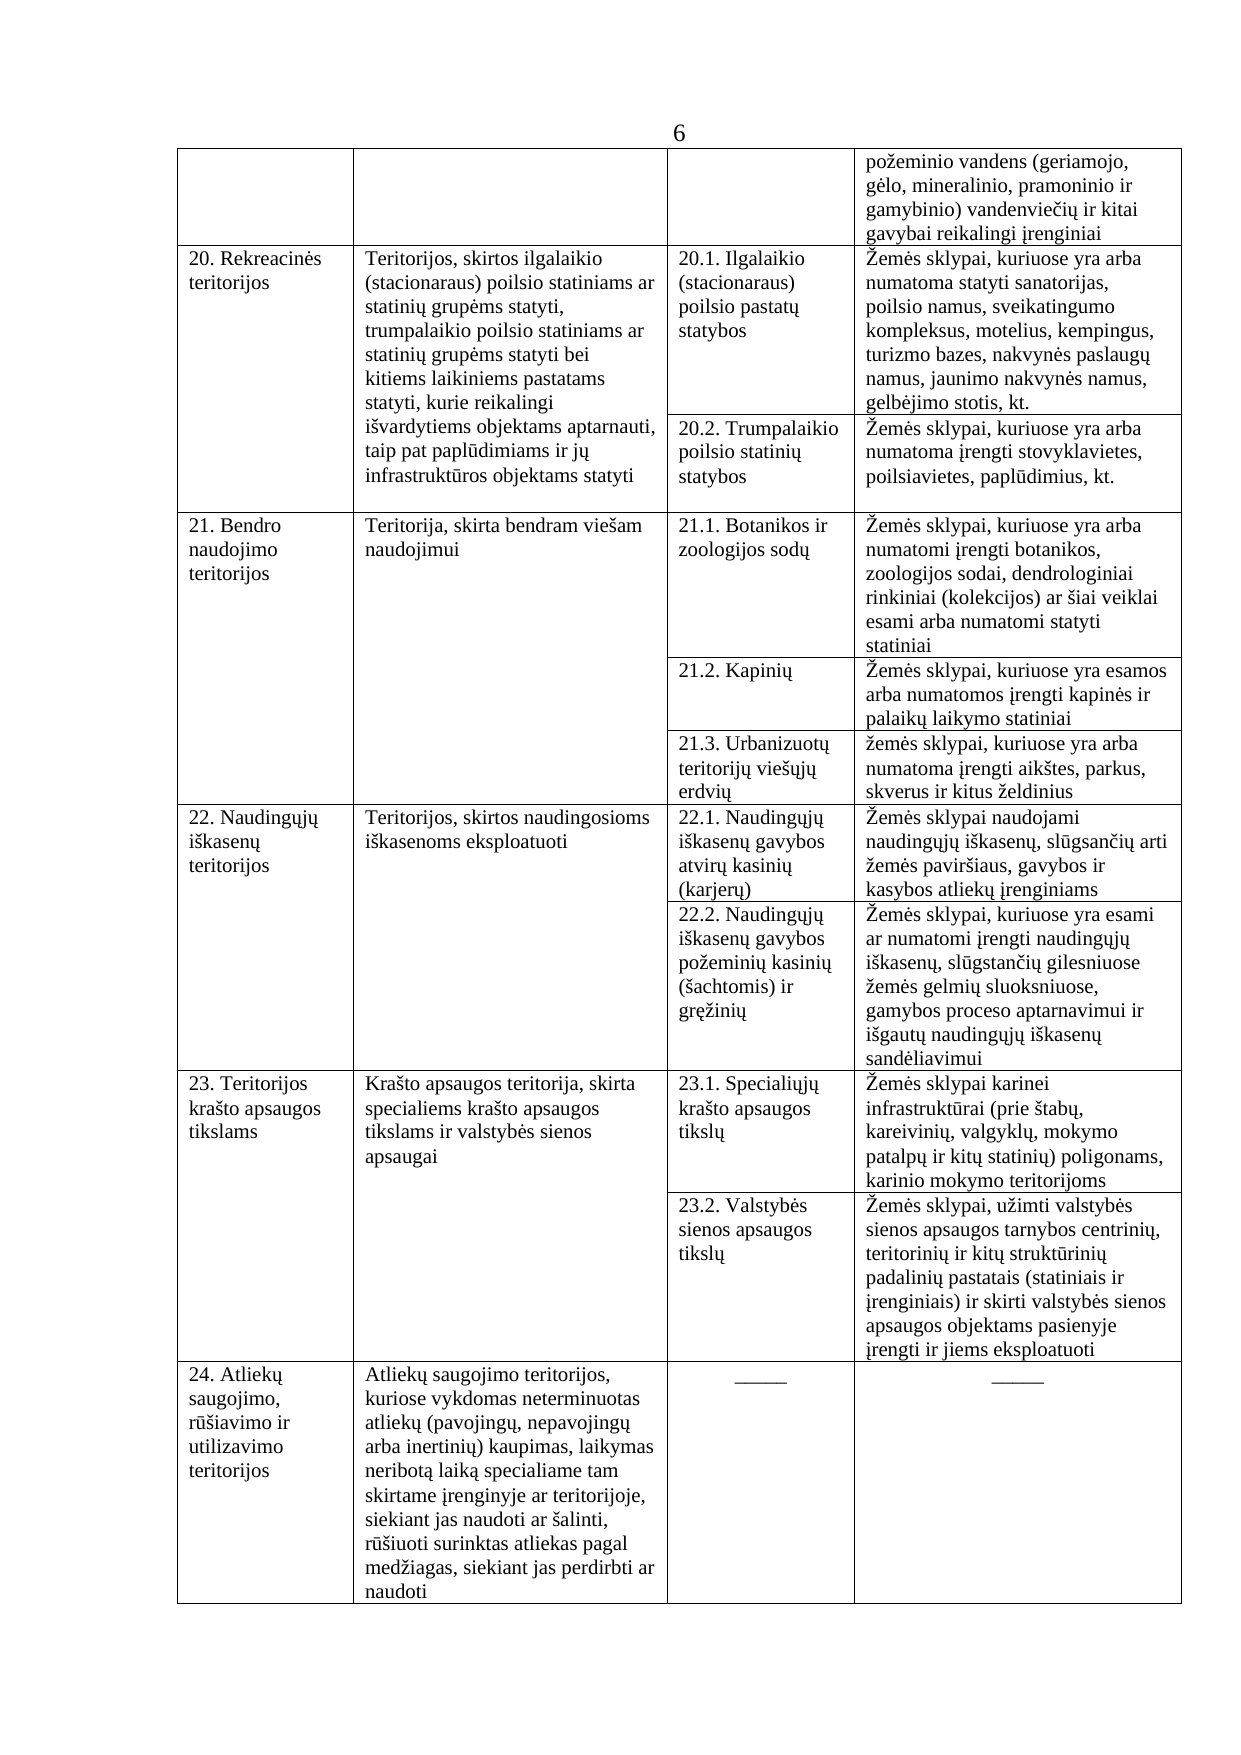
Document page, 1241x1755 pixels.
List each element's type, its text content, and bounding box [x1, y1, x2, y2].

table_cell Žemės sklypai, kuriuose yra arba numatoma statyti sanatorijas, poilsio namus, sveikatingumo kompleksus, motelius, kempingus, turizmo bazes, nakvynės paslaugų namus, jaunimo nakvynės namus, gelbėjimo stotis, kt. [855, 246, 1181, 414]
table_cell 23.2. Valstybės sienos apsaugos tikslų [668, 1193, 854, 1361]
table_cell 23. Teritorijos krašto apsaugos tikslams [178, 1071, 353, 1361]
table_cell 20.1. Ilgalaikio (stacionaraus) poilsio pastatų statybos [668, 246, 854, 414]
table_cell 21. Bendro naudojimo teritorijos [178, 513, 353, 803]
table_cell [354, 149, 667, 245]
table_cell Žemės sklypai, kuriuose yra esami ar numatomi įrengti naudingųjų iškasenų, slūgstančių gilesniuose žemės gelmių sluoksniuose, gamybos proceso aptarnavimui ir išgautų naudingųjų iškasenų sandėliavimui [855, 902, 1181, 1070]
table_cell žemės sklypai, kuriuose yra arba numatoma įrengti aikštes, parkus, skverus ir kitus želdinius [855, 731, 1181, 803]
table_cell _____ [855, 1362, 1181, 1603]
table_cell Atliekų saugojimo teritorijos, kuriose vykdomas neterminuotas atliekų (pavojingų, nepavojingų arba inertinių) kaupimas, laikymas neribotą laiką specialiame tam skirtame įrenginyje ar teritorijoje, siekiant jas naudoti ar šalinti, rūšiuoti surinktas atliekas pagal medžiagas, siekiant jas perdirbti ar naudoti [354, 1362, 667, 1603]
table_cell 20. Rekreacinės teritorijos [178, 246, 353, 512]
table_cell 22.2. Naudingųjų iškasenų gavybos požeminių kasinių (šachtomis) ir gręžinių [668, 902, 854, 1070]
table_cell Teritorijos, skirtos ilgalaikio (stacionaraus) poilsio statiniams ar statinių grupėms statyti, trumpalaikio poilsio statiniams ar statinių grupėms statyti bei kitiems laikiniems pastatams statyti, kurie reikalingi išvardytiems objektams aptarnauti, taip pat paplūdimiams ir jų infrastruktūros objektams statyti [354, 246, 667, 512]
table_cell [668, 149, 854, 245]
table_cell Žemės sklypai karinei infrastruktūrai (prie štabų, kareivinių, valgyklų, mokymo patalpų ir kitų statinių) poligonams, karinio mokymo teritorijoms [855, 1071, 1181, 1192]
table_cell Žemės sklypai, kuriuose yra arba numatomi įrengti botanikos, zoologijos sodai, dendrologiniai rinkiniai (kolekcijos) ar šiai veiklai esami arba numatomi statyti statiniai [855, 513, 1181, 657]
table_cell 20.2. Trumpalaikio poilsio statinių statybos [668, 415, 854, 512]
table_cell Žemės sklypai naudojami naudingųjų iškasenų, slūgsančių arti žemės paviršiaus, gavybos ir kasybos atliekų įrenginiams [855, 805, 1181, 901]
table_cell Žemės sklypai, kuriuose yra esamos arba numatomos įrengti kapinės ir palaikų laikymo statiniai [855, 658, 1181, 730]
table_cell [178, 149, 353, 245]
table_cell 21.3. Urbanizuotų teritorijų viešųjų erdvių [668, 731, 854, 803]
table_cell 24. Atliekų saugojimo, rūšiavimo ir utilizavimo teritorijos [178, 1362, 353, 1603]
table_cell 23.1. Specialiųjų krašto apsaugos tikslų [668, 1071, 854, 1192]
table_cell Žemės sklypai, užimti valstybės sienos apsaugos tarnybos centrinių, teritorinių ir kitų struktūrinių padalinių pastatais (statiniais ir įrenginiais) ir skirti valstybės sienos apsaugos objektams pasienyje įrengti ir jiems eksploatuoti [855, 1193, 1181, 1361]
table_cell 22. Naudingųjų iškasenų teritorijos [178, 805, 353, 1070]
table_cell 21.2. Kapinių [668, 658, 854, 730]
table_cell 21.1. Botanikos ir zoologijos sodų [668, 513, 854, 657]
table_cell Teritorija, skirta bendram viešam naudojimui [354, 513, 667, 803]
table_cell _____ [668, 1362, 854, 1603]
table_cell Žemės sklypai, kuriuose yra arba numatoma įrengti stovyklavietes, poilsiavietes, paplūdimius, kt. [855, 415, 1181, 512]
table_cell požeminio vandens (geriamojo, gėlo, mineralinio, pramoninio ir gamybinio) vandenviečių ir kitai gavybai reikalingi įrenginiai [855, 149, 1181, 245]
table_cell Teritorijos, skirtos naudingosioms iškasenoms eksploatuoti [354, 805, 667, 1070]
table_cell 22.1. Naudingųjų iškasenų gavybos atvirų kasinių (karjerų) [668, 805, 854, 901]
table_cell Krašto apsaugos teritorija, skirta specialiems krašto apsaugos tikslams ir valstybės sienos apsaugai [354, 1071, 667, 1361]
